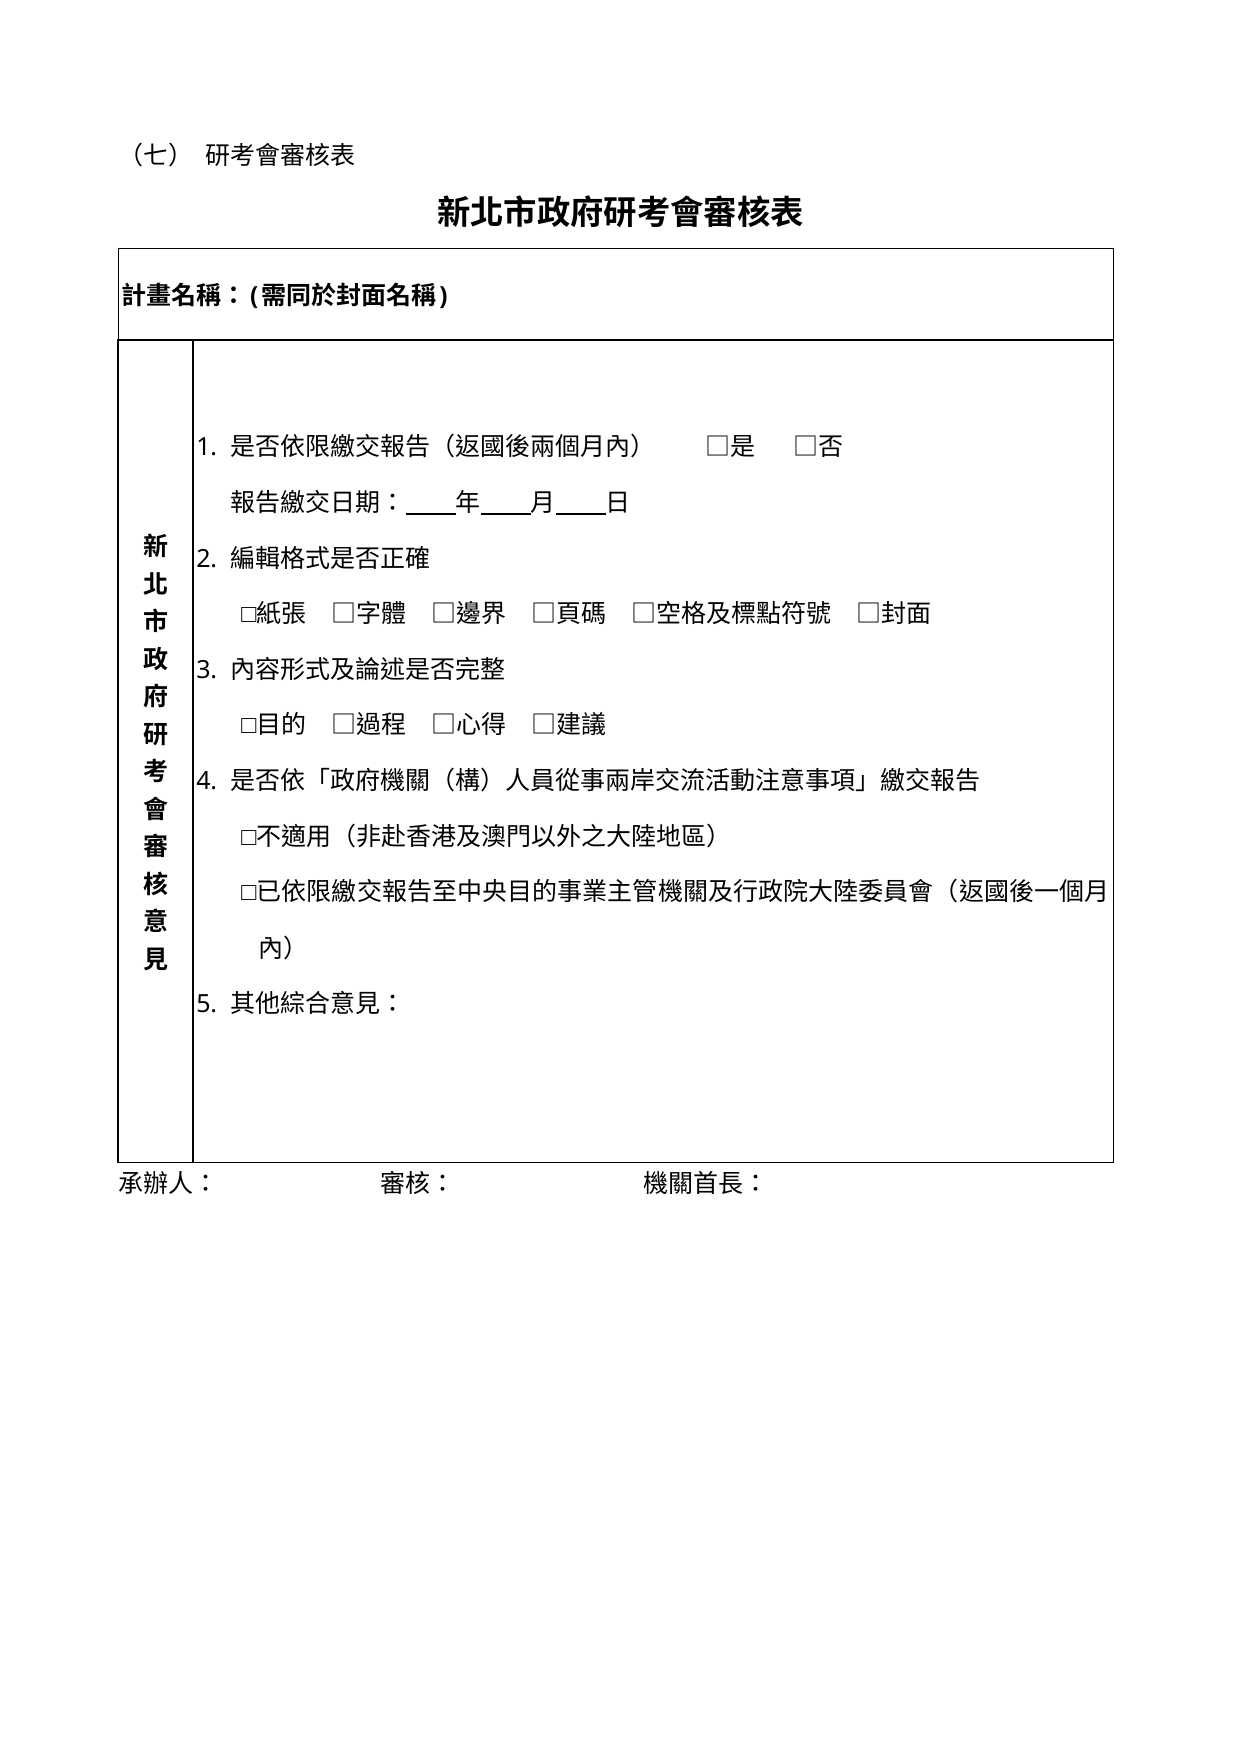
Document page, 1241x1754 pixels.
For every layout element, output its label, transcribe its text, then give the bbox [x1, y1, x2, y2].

text （七） 研考會審核表 [118, 135, 1122, 172]
table_header 計畫名稱：(需同於封面名稱) [119, 249, 1113, 339]
text 新北市政府研考會審核表 [118, 172, 1122, 247]
table_cell 是否依限繳交報告（返國後兩個月內） □是 □否 報告繳交日期： 年 月 日 編輯格式是否正確 □紙張 □字體 □邊界 □頁碼 □空格及標點符號 □封面 內容形式及論述是否完整 □目的 □過程 □心得 □建議 是否依「政府機關（構）人員從事兩岸交流活動注意事項」繳交報告 □不適用（非赴香港及澳門以外之大陸地區） □已依限繳交報告至中央目的事業主管機關及行政院大陸委員會（返國後一個月內） 其他綜合意見： [194, 341, 1113, 1162]
text 承辦人： 審核： 機關首長： [118, 1163, 1122, 1201]
table_cell 新 北 市 政 府 研 考 會 審 核 意 見 [119, 341, 192, 1162]
